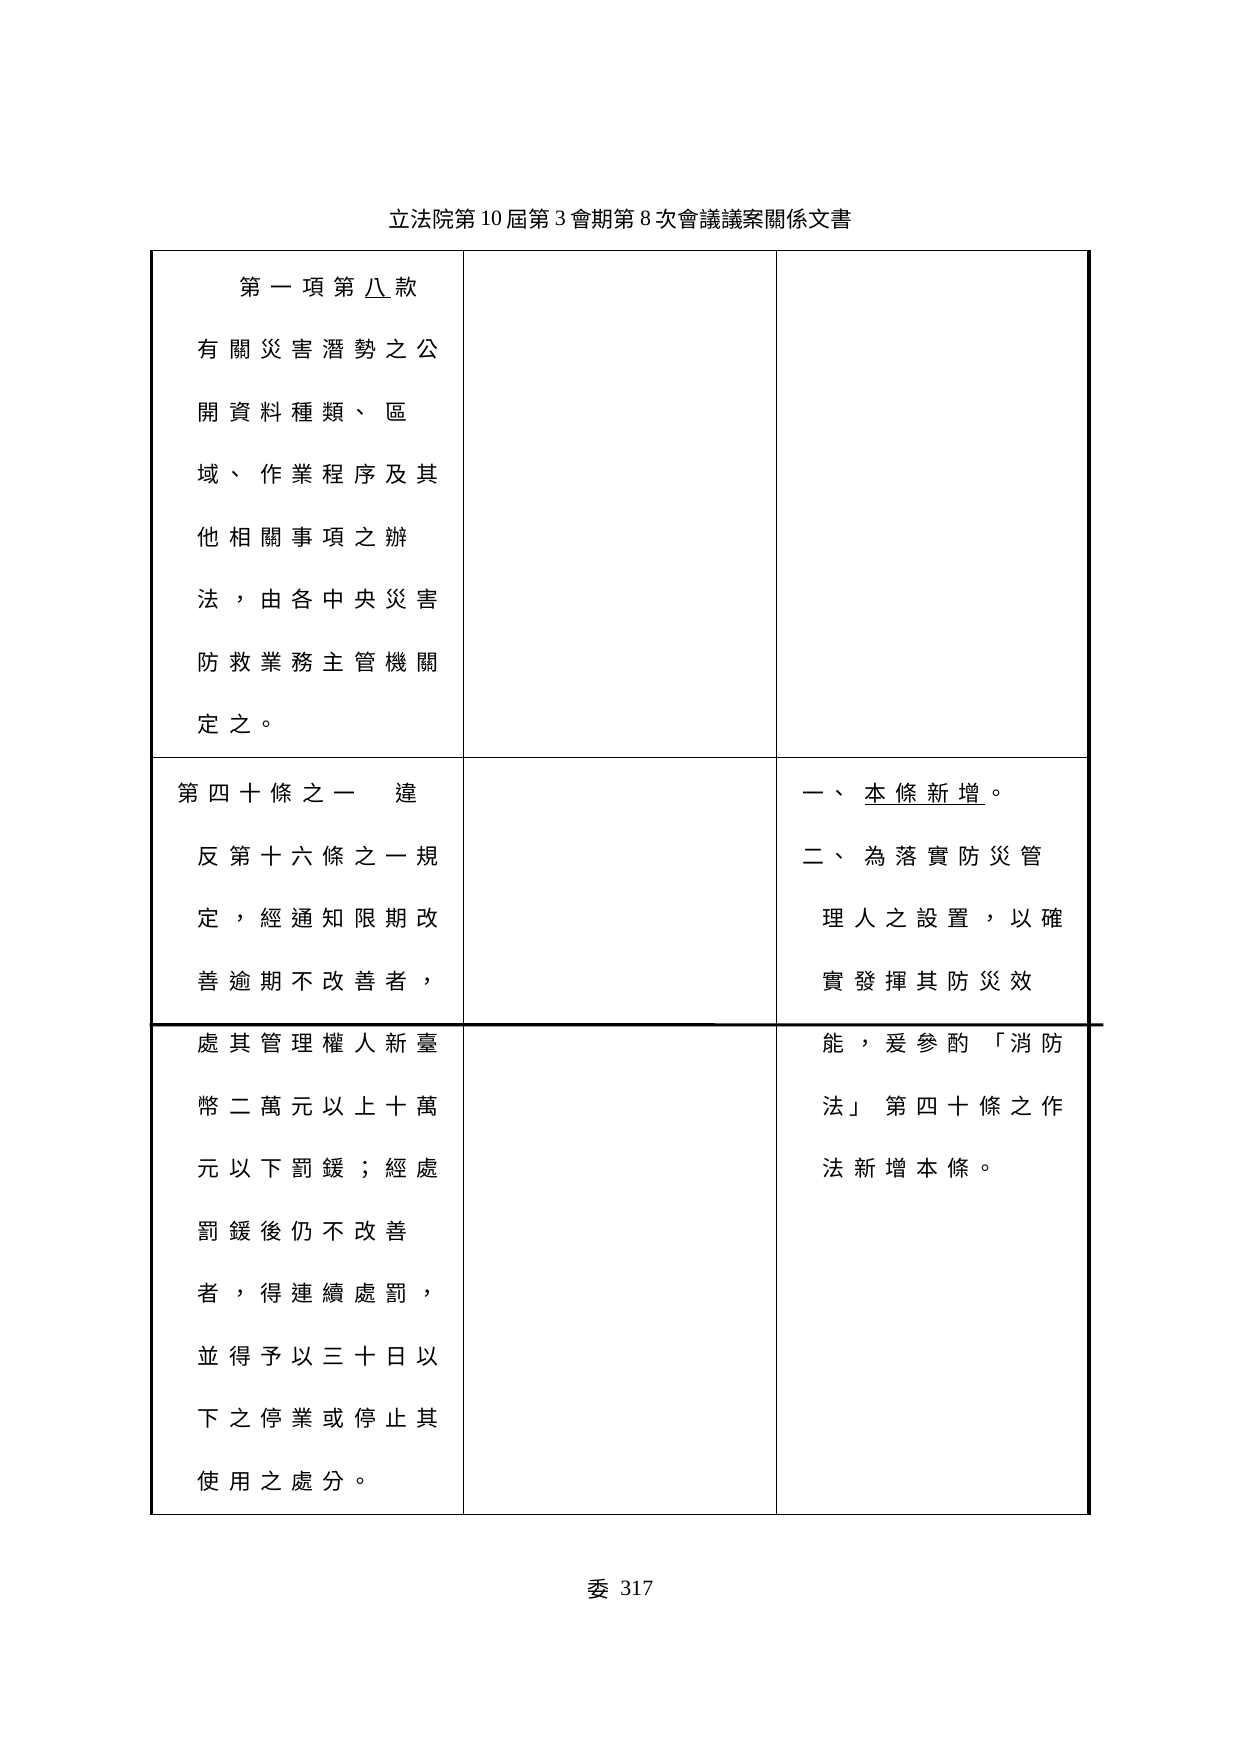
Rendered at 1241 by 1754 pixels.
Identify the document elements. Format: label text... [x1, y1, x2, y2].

table_cell 第二十二條 為減少災害發生或防止災害擴大，各級政府平時應依權責實施下列減災事項： 一、災害防救計畫之擬訂、經費編列、執行及檢討。 二、災害防救教育、訓練及觀念宣導。 三、災害防救科技之研發或應用。 四、治山、防洪及其他國土保全。 五、老舊建築物、重要公共建築物與災害防救設施、設備之檢查、補強、維護。 六、都市災害防救機能之改善、構建都市防災避難圈及生活圈、積極開闢及維護防災道路、緊急避難據點與防災空間。 七、災害防救上必要之氣象、地質、水文與其他相關資料之觀測、蒐集、分析及建置。 八、災害潛勢、危險度、境況模擬與風險評估之調查分析，及適時公布其結果。 九、依第一項第四款至第八款之災害中、高潛勢與風險地區，應劃定都市更新地區，必要時應以公辦都市更新推動之。 十、地方政府及公共事業有關災害防救相互支援協定之訂定。 十一、防災管理人之培訓及管理。 十二、災害防救團體、災害防救志願組織之促進、輔導、協助及獎勵。 十三、災害保險之規劃及推動。 十四、有關弱勢族群災害防救援助必要事項。 十五、災害防救資訊網路之建立、交流及國際合作。 十六、其他減災相關事項。 前項所定減災事項，各級政府應依權責列入各該災害防救計畫。 公共事業應依其災害防救業務計畫，實施有關減災事項。 第一項第八款有關災害潛勢之公開資料種類、區域、作業程序及其他相關事項之辦法，由各中央災害防救業務主管機關定之。 [153, 251, 463, 757]
table_cell 能，爰參酌「消防法」第四十條之作法新增本條。 [777, 1027, 1087, 1514]
table_cell [464, 758, 776, 1023]
table_cell [777, 251, 1087, 757]
table_cell 第四十條之一 違反第十六條之一規定，經通知限期改善逾期不改善者， [153, 758, 463, 1023]
table_cell 一、本條新增。 二、為落實防災管理人之設置，以確實發揮其防災效 [777, 758, 1087, 1023]
table_cell [464, 1027, 776, 1514]
table_cell 處其管理權人新臺幣二萬元以上十萬元以下罰鍰；經處罰鍰後仍不改善者，得連續處罰，並得予以三十日以下之停業或停止其使用之處分。 [153, 1027, 463, 1514]
table_cell [464, 251, 776, 757]
